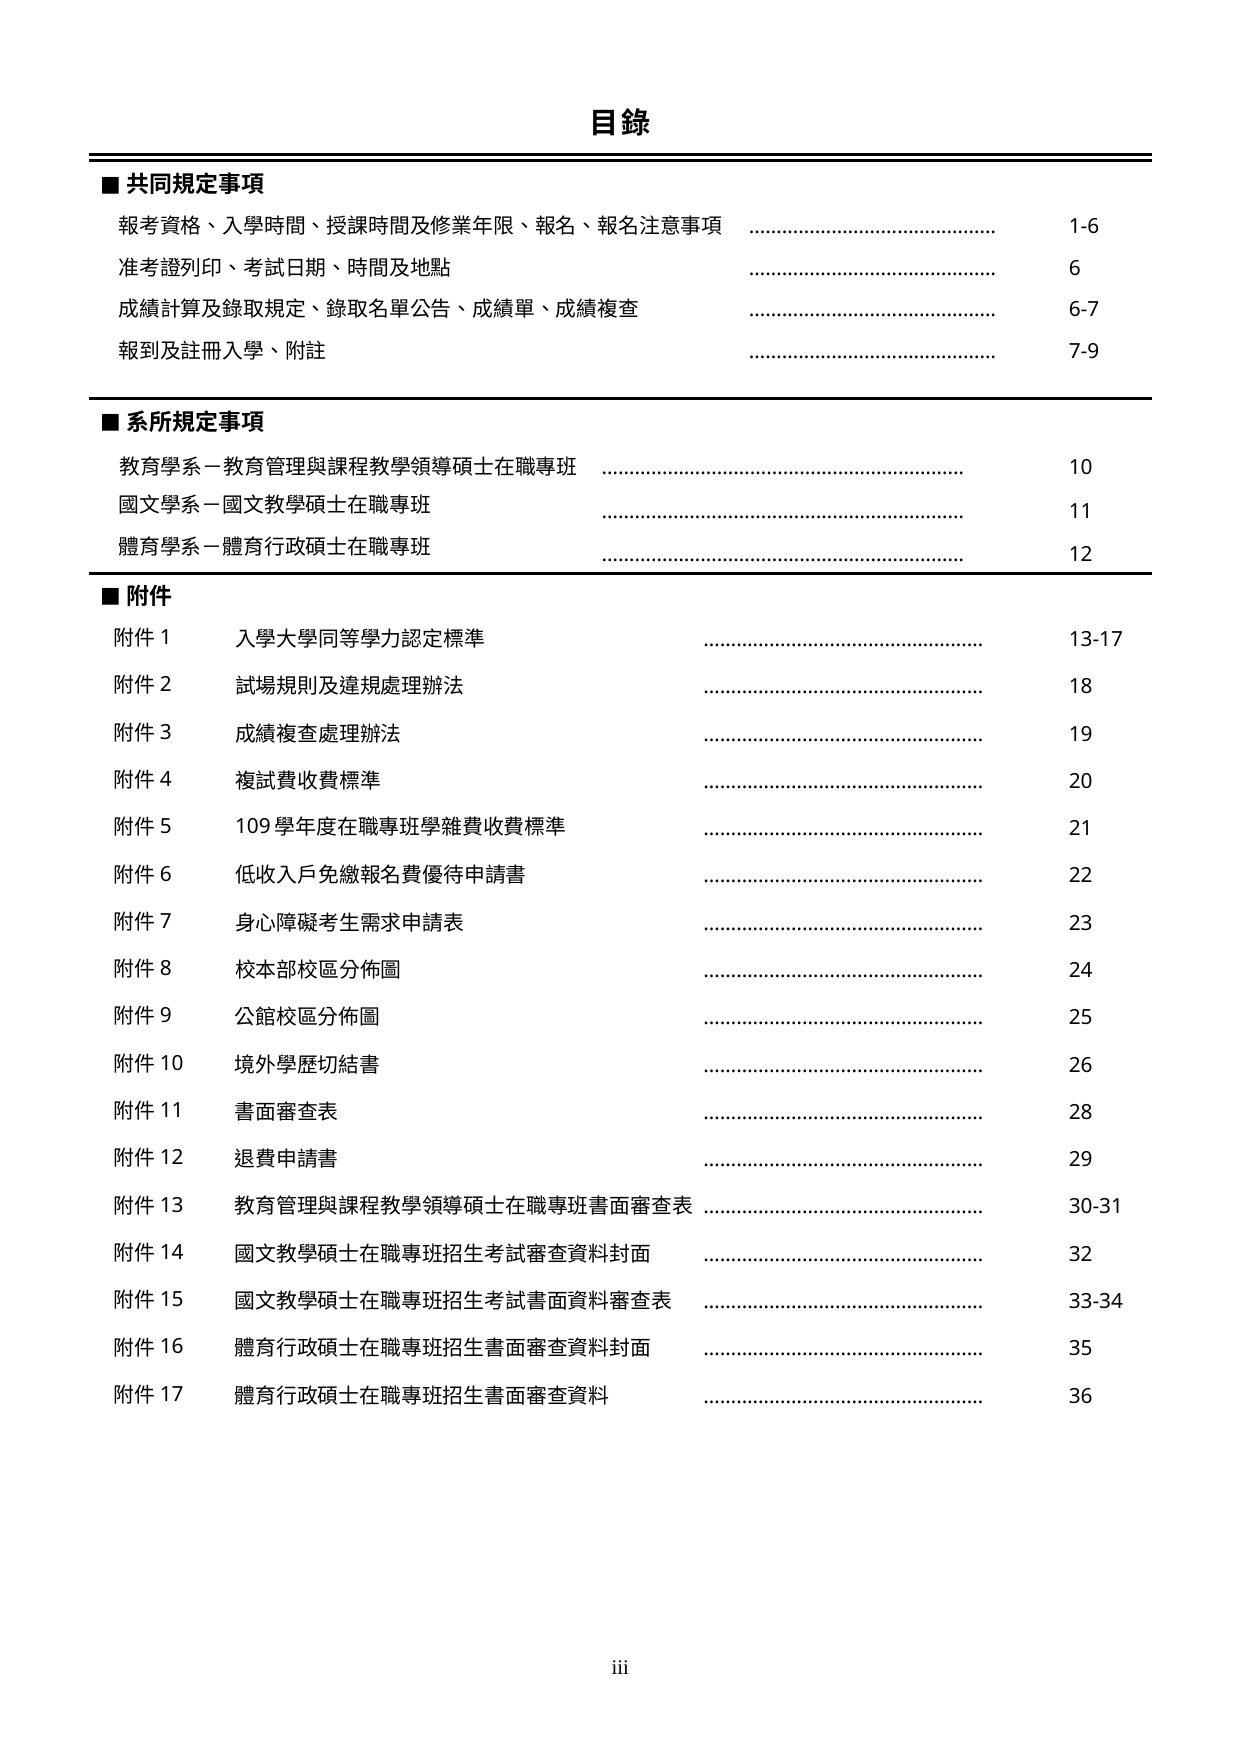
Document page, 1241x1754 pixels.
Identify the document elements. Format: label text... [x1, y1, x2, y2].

table_cell 28 [1069, 1086, 1152, 1133]
table_cell 25 [1069, 991, 1152, 1038]
table_cell 教育管理與課程教學領導碩士在職專班書面審查表 [229, 1180, 718, 1228]
table_cell 附件14 [103, 1228, 229, 1275]
table_cell …………………………………………… [718, 1322, 1068, 1369]
table_cell 6-7 [1069, 286, 1152, 327]
table_cell [89, 944, 102, 991]
table_cell 109學年度在職專班學雜費收費標準 [229, 802, 718, 849]
table_cell [89, 613, 102, 660]
table_cell [89, 1133, 102, 1180]
table_cell 附件2 [103, 660, 229, 707]
table_cell ……………………………………… [732, 328, 1068, 369]
table_cell 23 [1069, 897, 1152, 944]
table_cell 附件11 [103, 1086, 229, 1133]
table_cell 19 [1069, 708, 1152, 755]
table_cell 試場規則及違規處理辦法 [229, 660, 718, 707]
table_cell 24 [1069, 944, 1152, 991]
table_cell [732, 369, 1068, 397]
table_cell 附件8 [103, 944, 229, 991]
table_cell 6 [1069, 245, 1152, 286]
table_cell 體育學系－體育行政碩士在職專班 [89, 530, 585, 572]
table_cell ■ 系所規定事項 [89, 400, 1152, 441]
table_cell 附件16 [103, 1322, 229, 1369]
table_cell 附件5 [103, 802, 229, 849]
table_cell …………………………………………… [718, 1086, 1068, 1133]
table_cell 報考資格、入學時間、授課時間及修業年限、報名、報名注意事項 [89, 203, 732, 245]
table_cell [89, 802, 102, 849]
table_cell [1069, 369, 1152, 397]
table_cell 附件9 [103, 991, 229, 1038]
table_cell [89, 708, 102, 755]
table_cell [89, 1180, 102, 1228]
table_cell ………………………………………………………… [585, 441, 1068, 488]
table_cell 18 [1069, 660, 1152, 707]
table_cell 書面審查表 [229, 1086, 718, 1133]
table_cell …………………………………………… [718, 660, 1068, 707]
table_cell 複試費收費標準 [229, 755, 718, 802]
table_header 目錄 [89, 75, 1152, 153]
table_cell 13-17 [1069, 613, 1152, 660]
table_cell [89, 1086, 102, 1133]
table_cell 教育學系－教育管理與課程教學領導碩士在職專班 [89, 441, 585, 488]
table_cell 境外學歷切結書 [229, 1039, 718, 1086]
table_cell 21 [1069, 802, 1152, 849]
table_cell 國文教學碩士在職專班招生考試審查資料封面 [229, 1228, 718, 1275]
table_cell 33-34 [1069, 1275, 1152, 1322]
table_cell 22 [1069, 849, 1152, 897]
table_cell 成績計算及錄取規定、錄取名單公告、成績單、成績複查 [89, 286, 732, 327]
table_cell 1-6 [1069, 203, 1152, 245]
table_cell 附件6 [103, 849, 229, 897]
table_cell [89, 991, 102, 1038]
table_cell 成績複查處理辦法 [229, 708, 718, 755]
table_cell [89, 1370, 102, 1417]
table_cell 32 [1069, 1228, 1152, 1275]
table_cell 退費申請書 [229, 1133, 718, 1180]
table_cell [89, 755, 102, 802]
table_cell 國文學系－國文教學碩士在職專班 [89, 488, 585, 530]
table_cell 11 [1069, 488, 1152, 530]
table_cell …………………………………………… [718, 1370, 1068, 1417]
table_cell ■ 共同規定事項 [89, 162, 1152, 203]
table_cell [89, 897, 102, 944]
table_cell …………………………………………… [718, 849, 1068, 897]
table_cell 身心障礙考生需求申請表 [229, 897, 718, 944]
table_cell …………………………………………… [718, 1039, 1068, 1086]
table_cell 附件15 [103, 1275, 229, 1322]
table_cell 36 [1069, 1370, 1152, 1417]
table_cell 體育行政碩士在職專班招生書面審查資料封面 [229, 1322, 718, 1369]
table_cell 附件3 [103, 708, 229, 755]
table_cell ……………………………………… [732, 245, 1068, 286]
table_cell 校本部校區分佈圖 [229, 944, 718, 991]
table_cell [89, 369, 732, 397]
table_cell …………………………………………… [718, 1228, 1068, 1275]
table_cell 7-9 [1069, 328, 1152, 369]
table_cell …………………………………………… [718, 613, 1068, 660]
table_cell [89, 1228, 102, 1275]
table_cell 入學大學同等學力認定標準 [229, 613, 718, 660]
table_cell 附件7 [103, 897, 229, 944]
table_cell 附件17 [103, 1370, 229, 1417]
table_cell [89, 1039, 102, 1086]
table_cell 12 [1069, 530, 1152, 572]
table_cell ………………………………………………………… [585, 488, 1068, 530]
table_cell [89, 849, 102, 897]
table_cell ……………………………………… [732, 286, 1068, 327]
table_cell 准考證列印、考試日期、時間及地點 [89, 245, 732, 286]
table_cell …………………………………………… [718, 1133, 1068, 1180]
table_cell ■ 附件 [89, 575, 1152, 613]
table_cell …………………………………………… [718, 755, 1068, 802]
table_cell 公館校區分佈圖 [229, 991, 718, 1038]
table_cell 10 [1069, 441, 1152, 488]
table_cell [89, 1322, 102, 1369]
table_cell ……………………………………… [732, 203, 1068, 245]
table_cell 體育行政碩士在職專班招生書面審查資料 [229, 1370, 718, 1417]
table_cell …………………………………………… [718, 708, 1068, 755]
table_cell 20 [1069, 755, 1152, 802]
table_cell …………………………………………… [718, 1275, 1068, 1322]
table_cell 30-31 [1069, 1180, 1152, 1228]
table_cell 附件10 [103, 1039, 229, 1086]
table_cell 附件4 [103, 755, 229, 802]
table_cell 國文教學碩士在職專班招生考試書面資料審查表 [229, 1275, 718, 1322]
table_cell 低收入戶免繳報名費優待申請書 [229, 849, 718, 897]
table_cell 35 [1069, 1322, 1152, 1369]
table_cell [89, 660, 102, 707]
table_cell …………………………………………… [718, 1180, 1068, 1228]
table_cell …………………………………………… [718, 802, 1068, 849]
table_cell 26 [1069, 1039, 1152, 1086]
table_cell ………………………………………………………… [585, 530, 1068, 572]
table_cell 29 [1069, 1133, 1152, 1180]
table_cell …………………………………………… [718, 897, 1068, 944]
table_cell …………………………………………… [718, 944, 1068, 991]
table_cell 附件13 [103, 1180, 229, 1228]
table_cell 附件1 [103, 613, 229, 660]
table_cell 附件12 [103, 1133, 229, 1180]
table_cell …………………………………………… [718, 991, 1068, 1038]
table_cell 報到及註冊入學、附註 [89, 328, 732, 369]
table_cell [89, 1275, 102, 1322]
